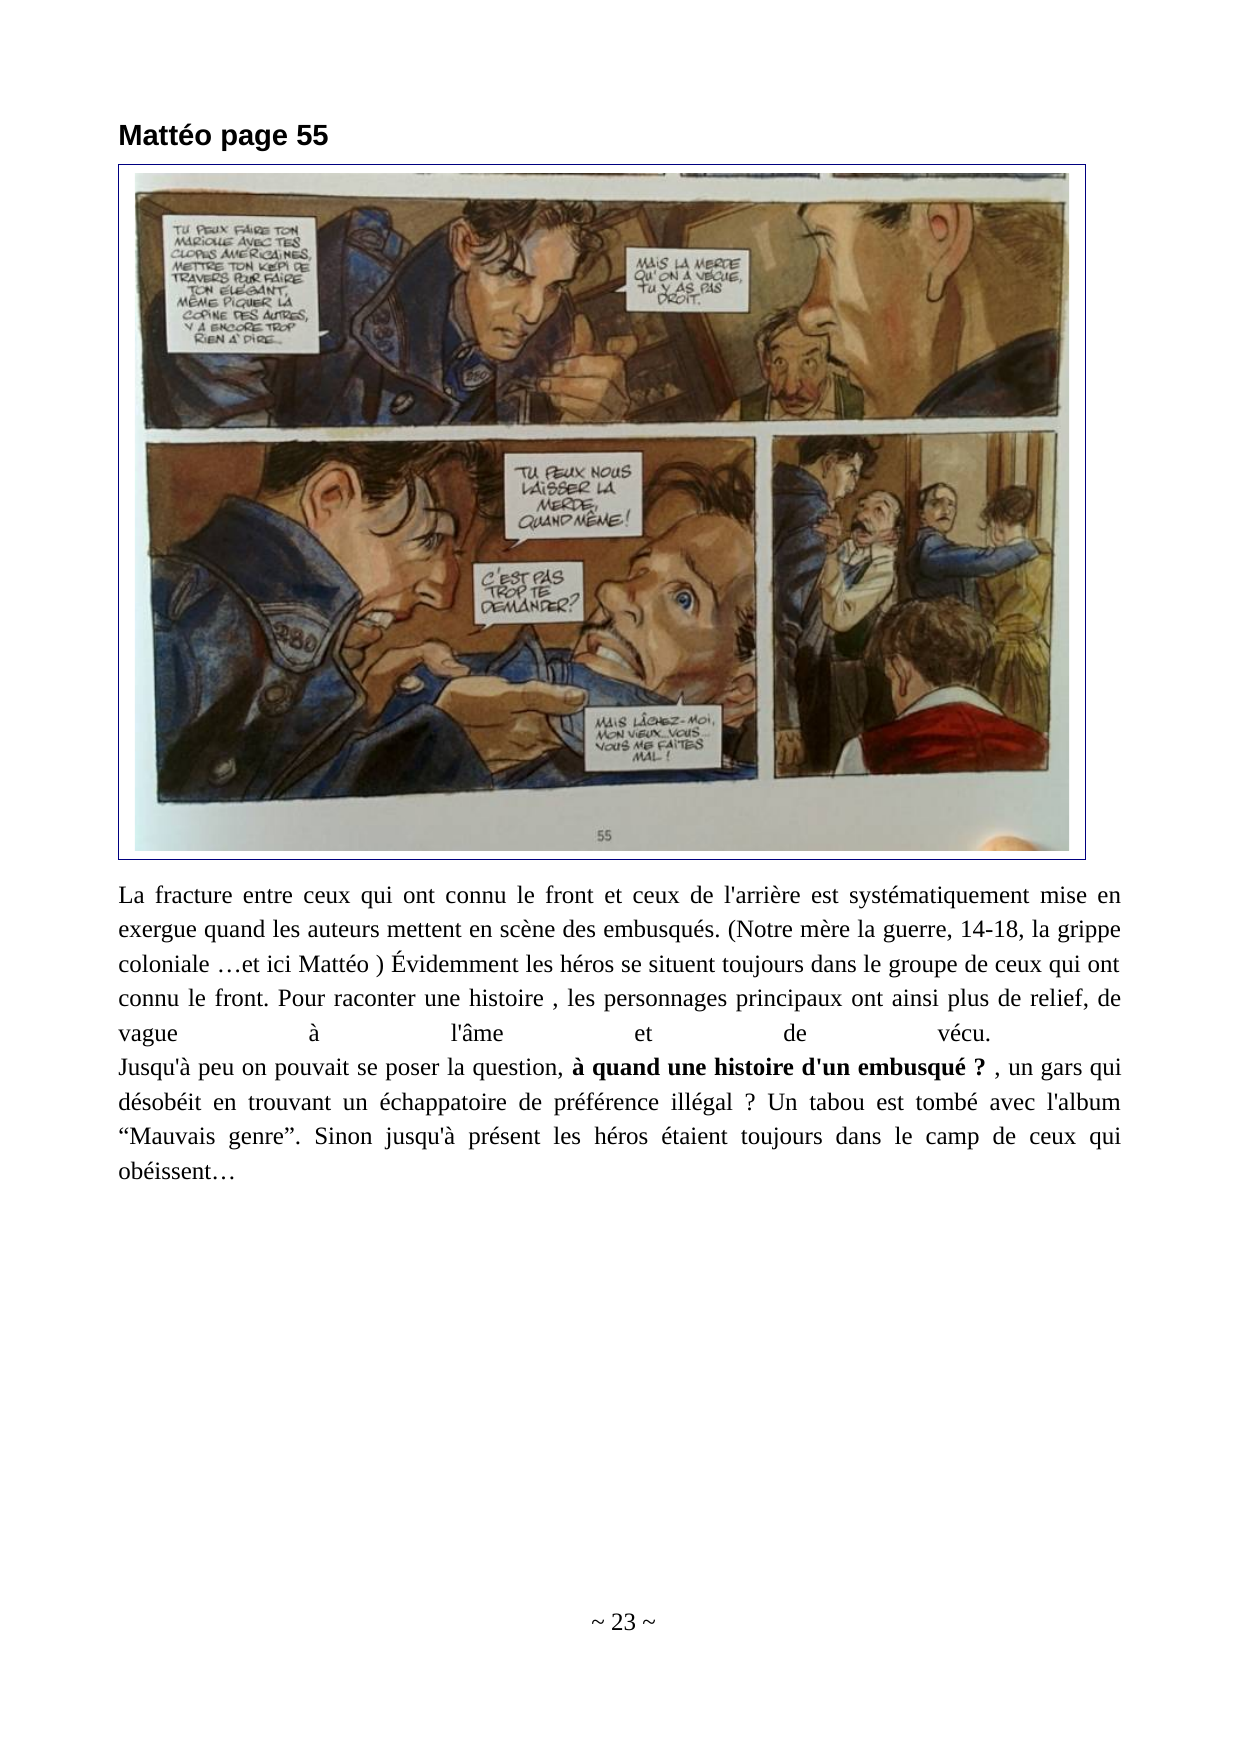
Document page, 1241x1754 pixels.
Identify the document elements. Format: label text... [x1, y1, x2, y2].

subtitle Mattéo page 55 [118, 118, 1122, 152]
text La fracture entre ceux qui ont connu le front et ceux de l'arrière est systématiquement mise en exergue quand les auteurs mettent en scène des embusqués. (Notre mère la guerre, 14-18, la grippe coloniale …et ici Mattéo ) Évidemment les héros se situent toujours dans le groupe de ceux qui ont connu le front. Pour raconter une histoire , les personnages principaux ont ainsi plus de relief, de vague à l'âme et de vécu. Jusqu'à peu on pouvait se poser la question, à quand une histoire d'un embusqué ? , un gars qui désobéit en trouvant un échappatoire de préférence illégal ? Un tabou est tombé avec l'album “Mauvais genre”. Sinon jusqu'à présent les héros étaient toujours dans le camp de ceux qui obéissent… [118, 880, 1122, 1184]
picture [134, 173, 1070, 851]
